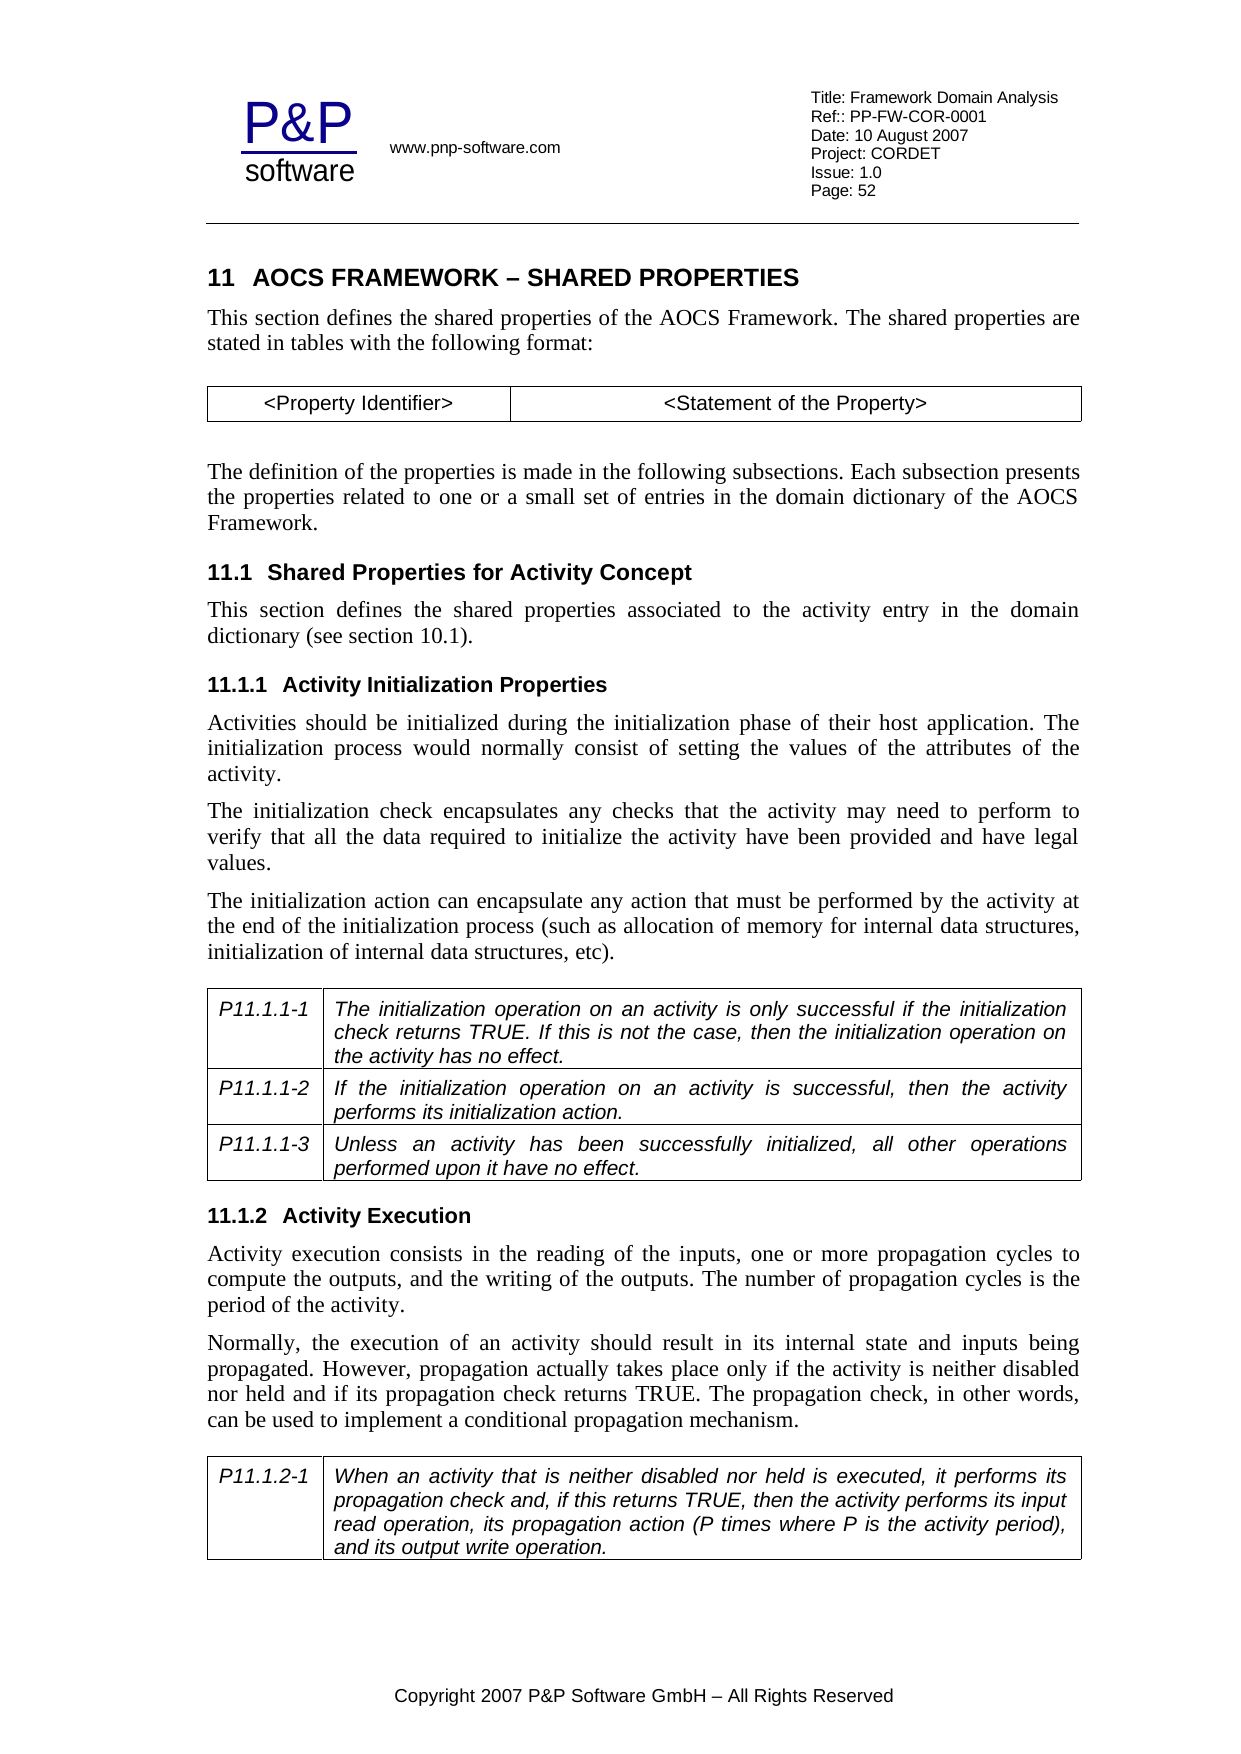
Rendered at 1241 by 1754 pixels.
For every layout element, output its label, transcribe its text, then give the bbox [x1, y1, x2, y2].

subtitle Shared Properties for Activity Concept [207, 559, 1081, 585]
text The initialization action can encapsulate any action that must be performed by the activity at the end of the initialization process (such as allocation of memory for internal data structures, initialization of internal data structures, etc). [207, 887, 1081, 964]
text The initialization check encapsulates any checks that the activity may need to perform to verify that all the data required to initialize the activity have been provided and have legal values. [207, 798, 1081, 875]
table_cell P11.1.1-2 [208, 1069, 322, 1124]
table_cell If the initialization operation on an activity is successful, then the activity performs its initialization action. [324, 1069, 1081, 1124]
table_header P11.1.2-1 [208, 1457, 322, 1559]
subtitle Activity Initialization Properties [207, 672, 1081, 697]
text Normally, the execution of an activity should result in its internal state and inputs being propagated. However, propagation actually takes place only if the activity is neither disabled nor held and if its propagation check returns TRUE. The propagation check, in other words, can be used to implement a conditional propagation mechanism. [207, 1330, 1081, 1432]
table_header <Property Identifier> [208, 387, 510, 421]
text The definition of the properties is made in the following subsections. Each subsection presents the properties related to one or a small set of entries in the domain dictionary of the AOCS Framework. [207, 459, 1081, 535]
table_header The initialization operation on an activity is only successful if the initialization check returns TRUE. If this is not the case, then the initialization operation on the activity has no effect. [324, 989, 1081, 1068]
table_cell Unless an activity has been successfully initialized, all other operations performed upon it have no effect. [324, 1125, 1081, 1180]
table_header <Statement of the Property> [511, 387, 1081, 421]
text This section defines the shared properties of the AOCS Framework. The shared properties are stated in tables with the following format: [207, 304, 1081, 356]
table_header When an activity that is neither disabled nor held is executed, it performs its propagation check and, if this returns TRUE, then the activity performs its input read operation, its propagation action (P times where P is the activity period), and its output write operation. [324, 1457, 1081, 1559]
table_header P11.1.1-1 [208, 989, 322, 1068]
table_cell P11.1.1-3 [208, 1125, 322, 1180]
text Activities should be initialized during the initialization phase of their host application. The initialization process would normally consist of setting the values of the attributes of the activity. [207, 709, 1081, 786]
text Activity execution consists in the reading of the inputs, one or more propagation cycles to compute the outputs, and the writing of the outputs. The number of propagation cycles is the period of the activity. [207, 1241, 1081, 1317]
subtitle Activity Execution [207, 1204, 1081, 1228]
text This section defines the shared properties associated to the activity entry in the domain dictionary (see section 10.1). [207, 597, 1081, 648]
subtitle AOCS FRAMEWORK – SHARED PROPERTIES [207, 264, 1081, 292]
